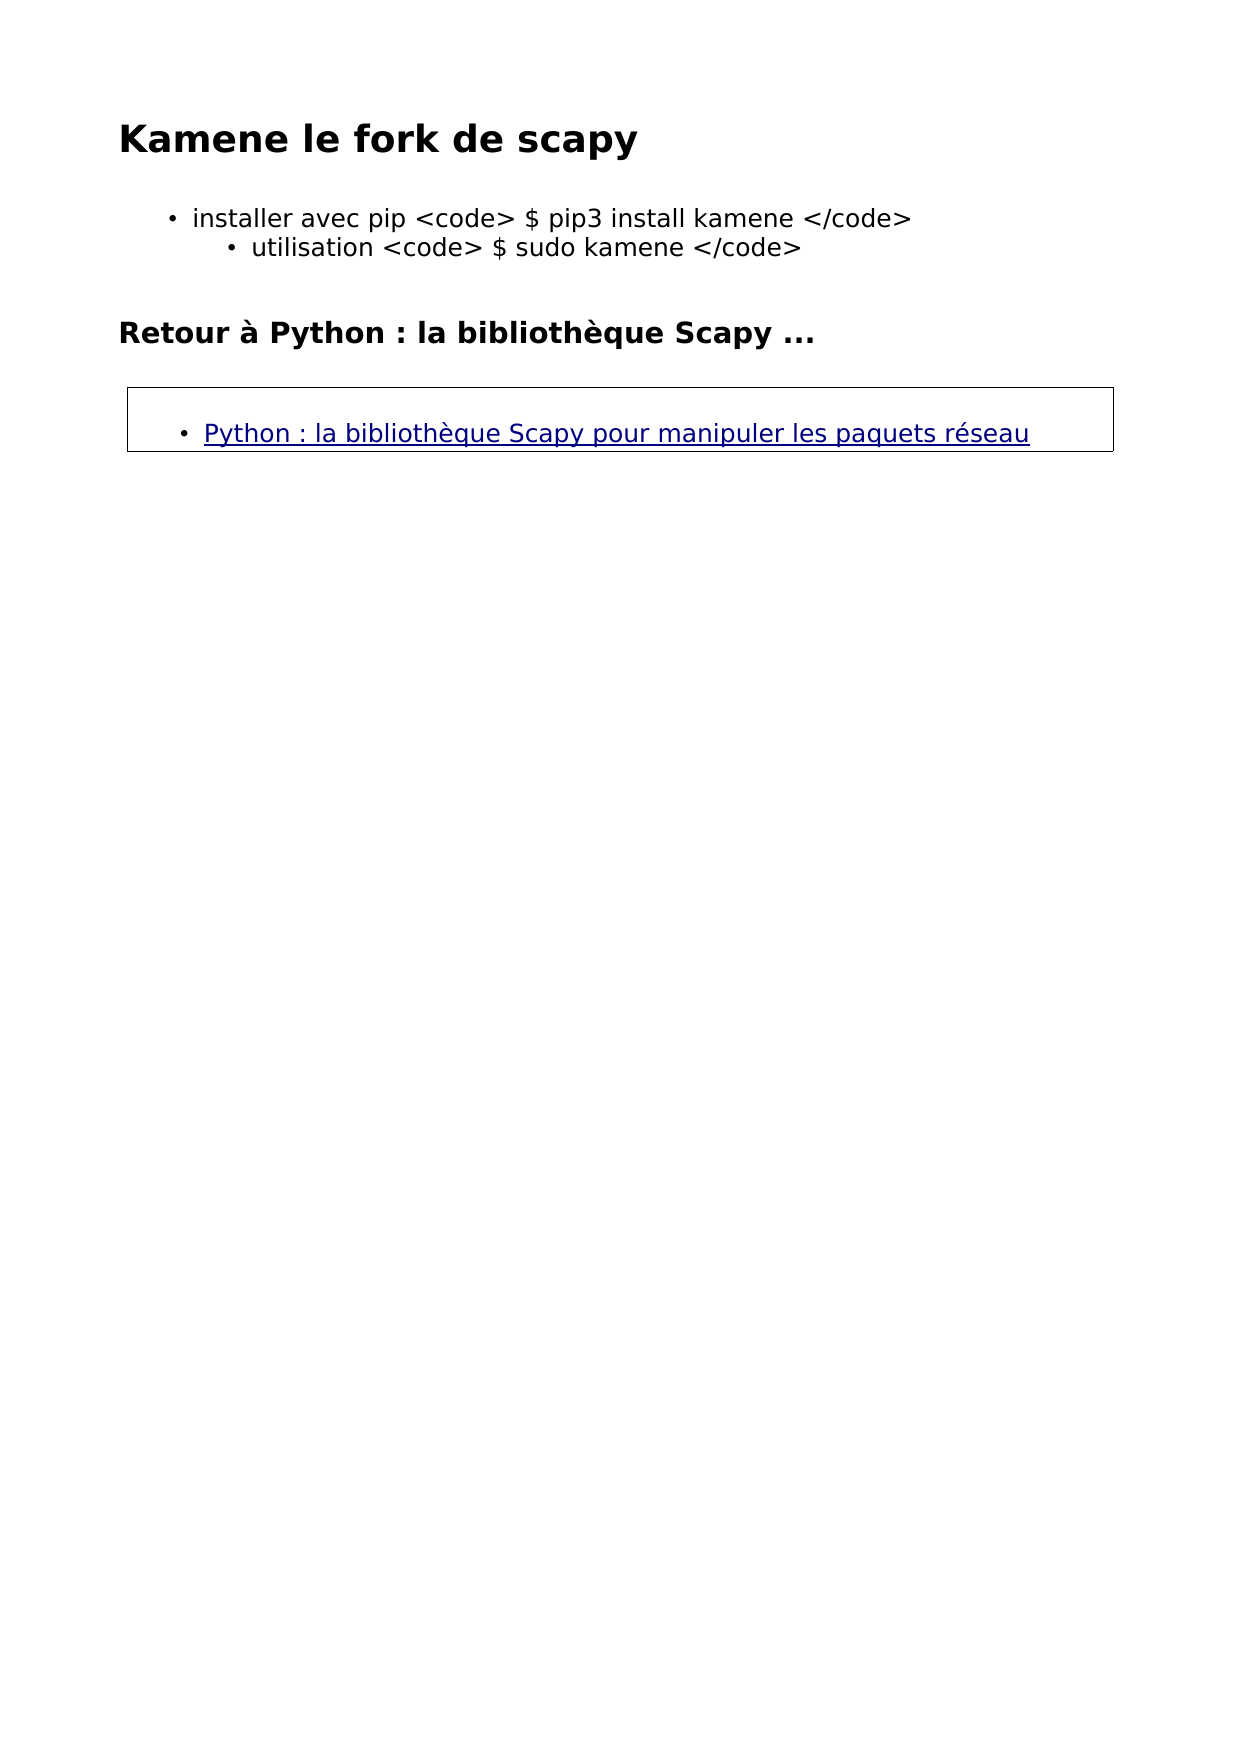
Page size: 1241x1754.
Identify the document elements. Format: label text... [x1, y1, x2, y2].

subtitle Kamene le fork de scapy [118, 118, 1122, 162]
subtitle Retour à Python : la bibliothèque Scapy ... [118, 317, 1122, 351]
list installer avec pip <code> $ pip3 install kamene </code> [177, 204, 1122, 233]
list utilisation <code> $ sudo kamene </code> [236, 233, 1122, 262]
table_header Python : la bibliothèque Scapy pour manipuler les paquets réseau [128, 388, 1113, 451]
